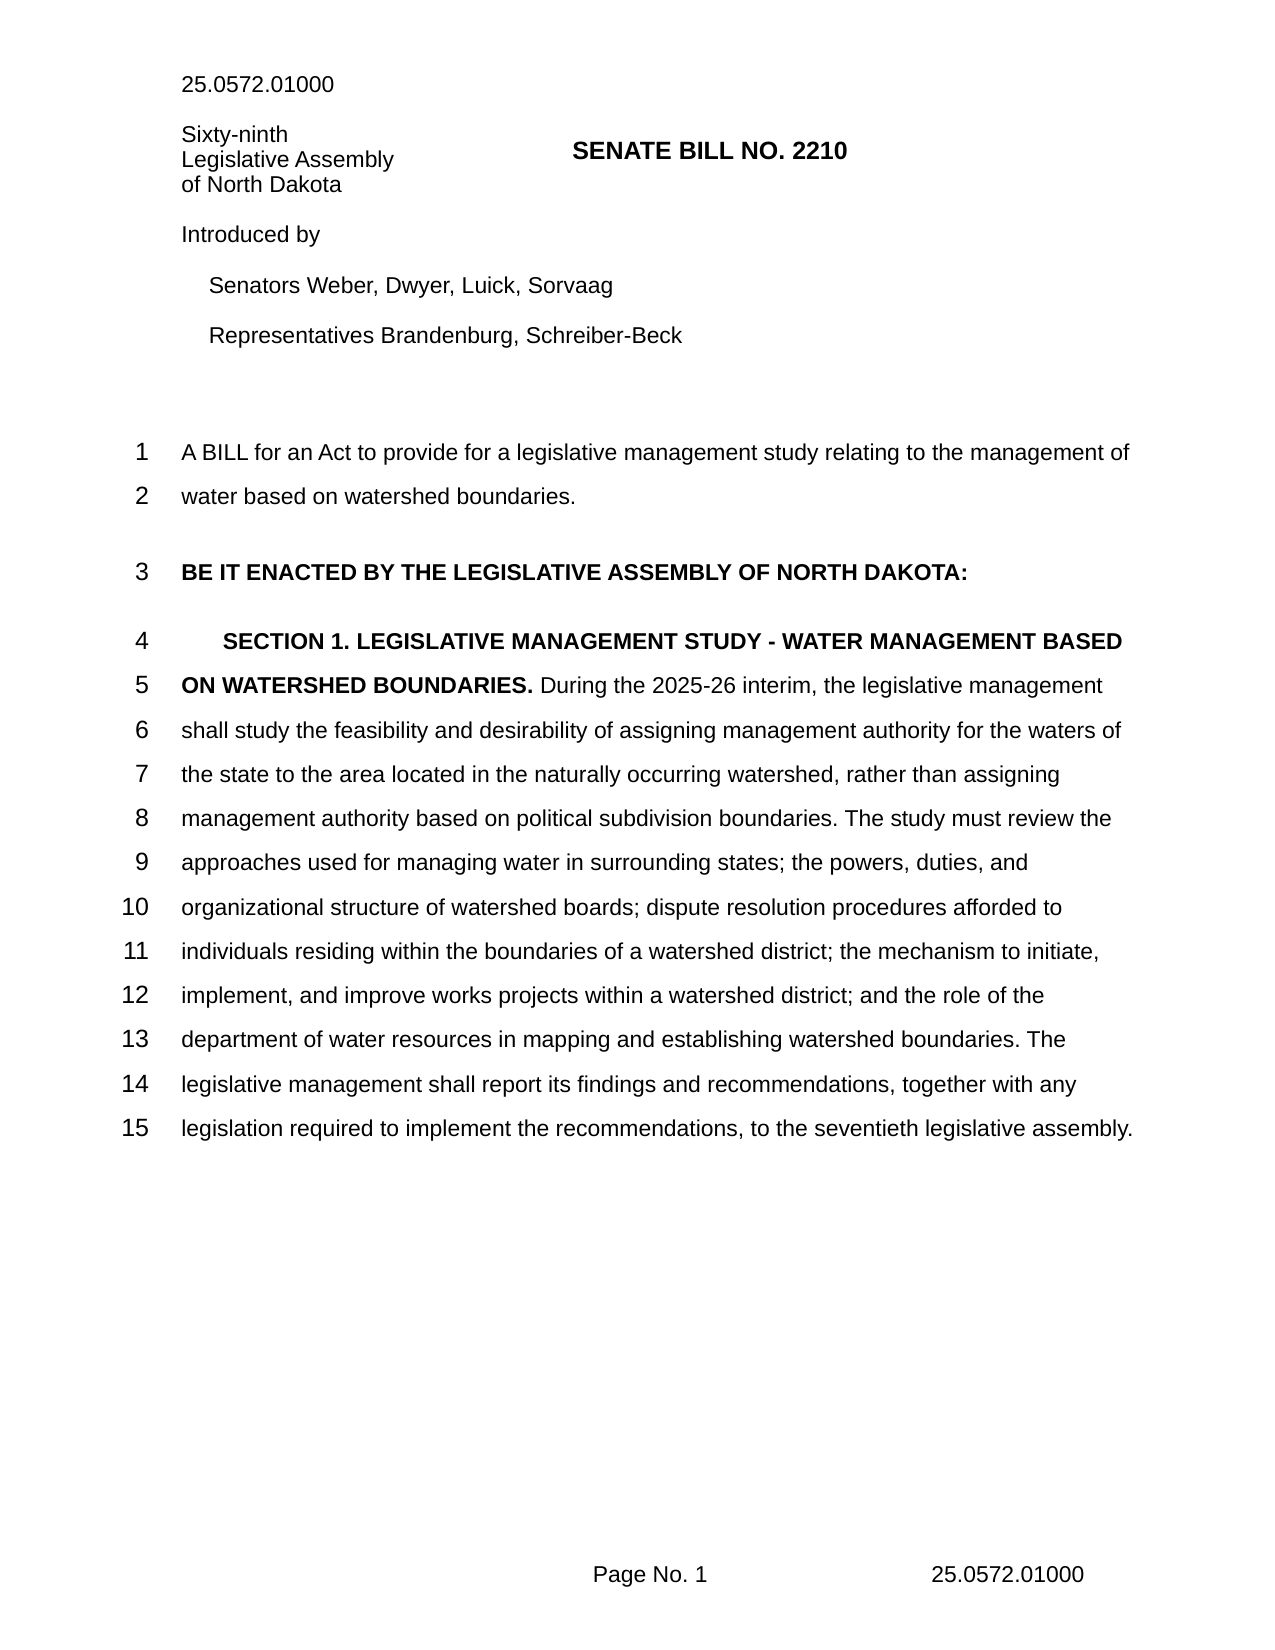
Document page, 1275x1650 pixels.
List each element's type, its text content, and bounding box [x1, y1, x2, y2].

text SECTION 1. LEGISLATIVE MANAGEMENT STUDY ‑ WATER MANAGEMENT BASED ON WATERSHED BOUNDARIES. During the 2025-26 interim, the legislative management shall study the feasibility and desirability of assigning management authority for the waters of the state to the area located in the naturally occurring watershed, rather than assigning management authority based on political subdivision boundaries. The study must review the approaches used for managing water in surrounding states; the powers, duties, and organizational structure of watershed boards; dispute resolution procedures afforded to individuals residing within the boundaries of a watershed district; the mechanism to initiate, implement, and improve works projects within a watershed district; and the role of the department of water resources in mapping and establishing watershed boundaries. The legislative management shall report its findings and recommendations, together with any legislation required to implement the recommendations, to the seventieth legislative assembly. [181, 614, 1154, 1145]
text Representatives Brandenburg, Schreiber-Beck [208, 325, 1154, 348]
text Legislative Assembly [181, 148, 1154, 173]
text Senators Weber, Dwyer, Luick, Sorvaag [208, 275, 1154, 298]
text Introduced by [181, 223, 1154, 248]
text of North Dakota [181, 173, 1154, 198]
title A BILL for an Act to provide for a legislative management study relating to the management of water based on watershed boundaries. [181, 425, 1154, 513]
title BILL NO. [565, 136, 848, 165]
text . [181, 73, 1154, 133]
text BE IT ENACTED BY THE LEGISLATIVE ASSEMBLY OF NORTH DAKOTA: [181, 545, 1154, 589]
